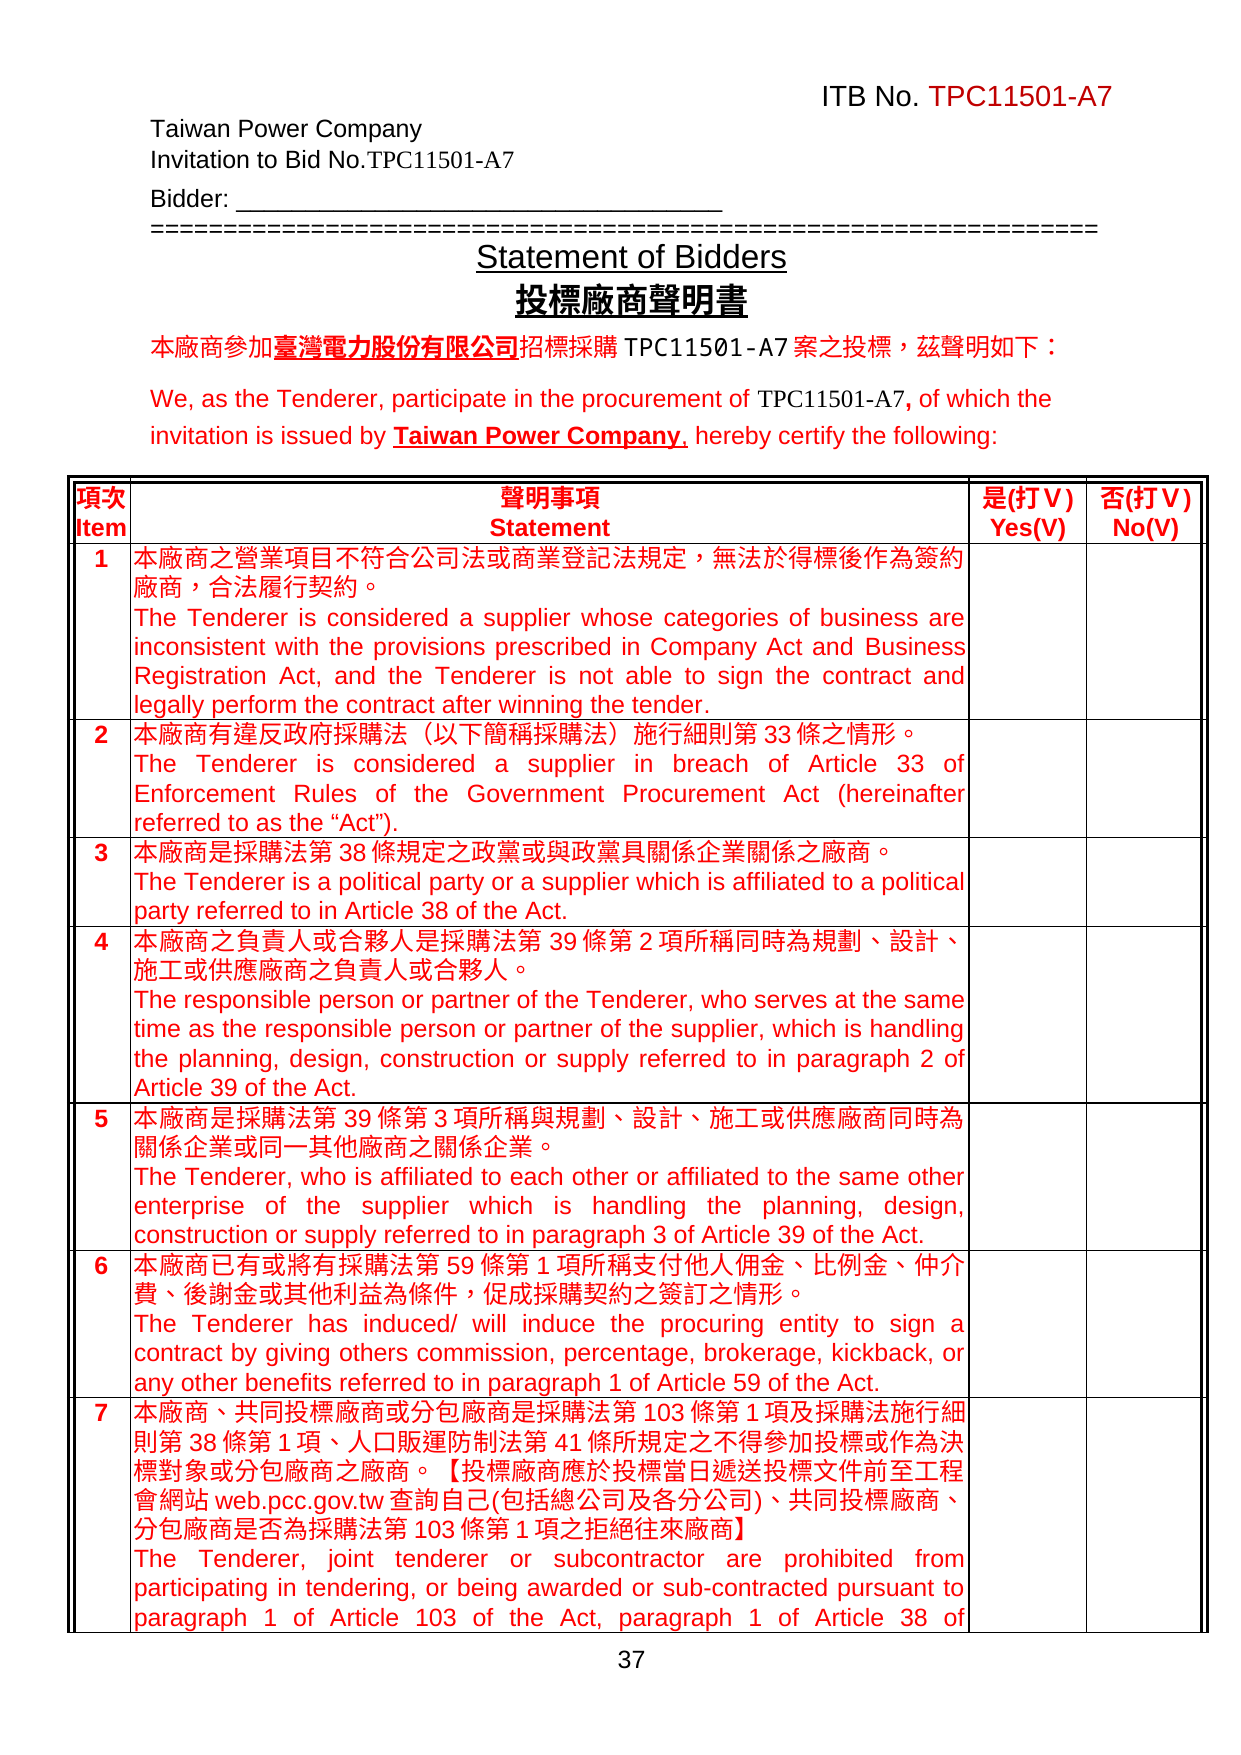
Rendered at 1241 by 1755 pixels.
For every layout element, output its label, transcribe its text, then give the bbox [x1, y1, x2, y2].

table_header 否(打Ｖ) No(V) [1087, 478, 1204, 543]
text ================================================================= [150, 212, 1113, 244]
table_cell 本廠商是採購法第38條規定之政黨或與政黨具關係企業關係之廠商。 The Tenderer is a political party or a supplier which is affiliated to a political party referred to in Article 38 of the Act. [131, 838, 968, 926]
table_cell [1087, 1251, 1200, 1397]
table_cell 本廠商之負責人或合夥人是採購法第39條第2項所稱同時為規劃、設計、施工或供應廠商之負責人或合夥人。 The responsible person or partner of the Tenderer, who serves at the same time as the responsible person or partner of the supplier, which is handling the planning, design, construction or supply referred to in paragraph 2 of Article 39 of the Act. [131, 927, 968, 1102]
table_cell [970, 1398, 1086, 1632]
table_cell 本廠商、共同投標廠商或分包廠商是採購法第103條第1項及採購法施行細則第38條第1項、人口販運防制法第41條所規定之不得參加投標或作為決標對象或分包廠商之廠商。【投標廠商應於投標當日遞送投標文件前至工程會網站web.pcc.gov.tw查詢自己(包括總公司及各分公司)、共同投標廠商、分包廠商是否為採購法第103條第1項之拒絕往來廠商】 The Tenderer, joint tenderer or subcontractor are prohibited from participating in tendering, or being awarded or sub-contracted pursuant to paragraph 1 of Article 103 of the Act, paragraph 1 of Article 38 of [131, 1398, 968, 1632]
table_cell 5 [76, 1104, 130, 1249]
table_cell 7 [76, 1398, 130, 1632]
table_cell [970, 1104, 1086, 1249]
text We, as the Tenderer, participate in the procurement of TPC11501-A7, of which the invitation is issued by Taiwan Power Company, hereby certify the following: [150, 375, 1113, 450]
table_cell [1087, 1398, 1200, 1632]
text Bidder: ___________________________________ [150, 175, 1113, 212]
table_cell [970, 720, 1086, 837]
table_cell 4 [76, 927, 130, 1102]
table_cell 2 [76, 720, 130, 837]
table_cell 3 [76, 838, 130, 926]
table_header 是(打Ｖ) Yes(V) [970, 484, 1086, 543]
text 本廠商參加臺灣電力股份有限公司招標採購TPC11501-A7案之投標，茲聲明如下： [150, 331, 1113, 362]
table_cell [970, 838, 1086, 926]
table_cell 6 [76, 1251, 130, 1397]
table_cell [1087, 927, 1200, 1102]
table_cell [970, 1251, 1086, 1397]
table_cell [1087, 1104, 1200, 1249]
table_cell 1 [76, 544, 130, 719]
table_cell [970, 544, 1086, 719]
table_cell [1087, 720, 1200, 837]
text Taiwan Power Company [150, 112, 1113, 144]
table_header 項次 Item [71, 478, 130, 543]
table_cell 本廠商之營業項目不符合公司法或商業登記法規定，無法於得標後作為簽約廠商，合法履行契約。 The Tenderer is considered a supplier whose categories of business are inconsistent with the provisions prescribed in Company Act and Business Registration Act, and the Tenderer is not able to sign the contract and legally perform the contract after winning the tender. [131, 544, 968, 719]
text 投標廠商聲明書 [150, 287, 1113, 319]
table_cell [1087, 544, 1200, 719]
table_cell 本廠商是採購法第39條第3項所稱與規劃、設計、施工或供應廠商同時為關係企業或同一其他廠商之關係企業。 The Tenderer, who is affiliated to each other or affiliated to the same other enterprise of the supplier which is handling the planning, design, construction or supply referred to in paragraph 3 of Article 39 of the Act. [131, 1104, 968, 1249]
table_cell [970, 927, 1086, 1102]
table_cell 本廠商已有或將有採購法第59條第1項所稱支付他人佣金、比例金、仲介費、後謝金或其他利益為條件，促成採購契約之簽訂之情形。 The Tenderer has induced/ will induce the procuring entity to sign a contract by giving others commission, percentage, brokerage, kickback, or any other benefits referred to in paragraph 1 of Article 59 of the Act. [131, 1251, 968, 1397]
text Invitation to Bid No.TPC11501-A7 [150, 144, 1113, 175]
table_cell 本廠商有違反政府採購法（以下簡稱採購法）施行細則第33條之情形。 The Tenderer is considered a supplier in breach of Article 33 of Enforcement Rules of the Government Procurement Act (hereinafter referred to as the “Act”). [131, 720, 968, 837]
table_header 聲明事項 Statement [131, 484, 968, 543]
table_cell [1087, 838, 1200, 926]
text Statement of Bidders [150, 244, 1113, 275]
